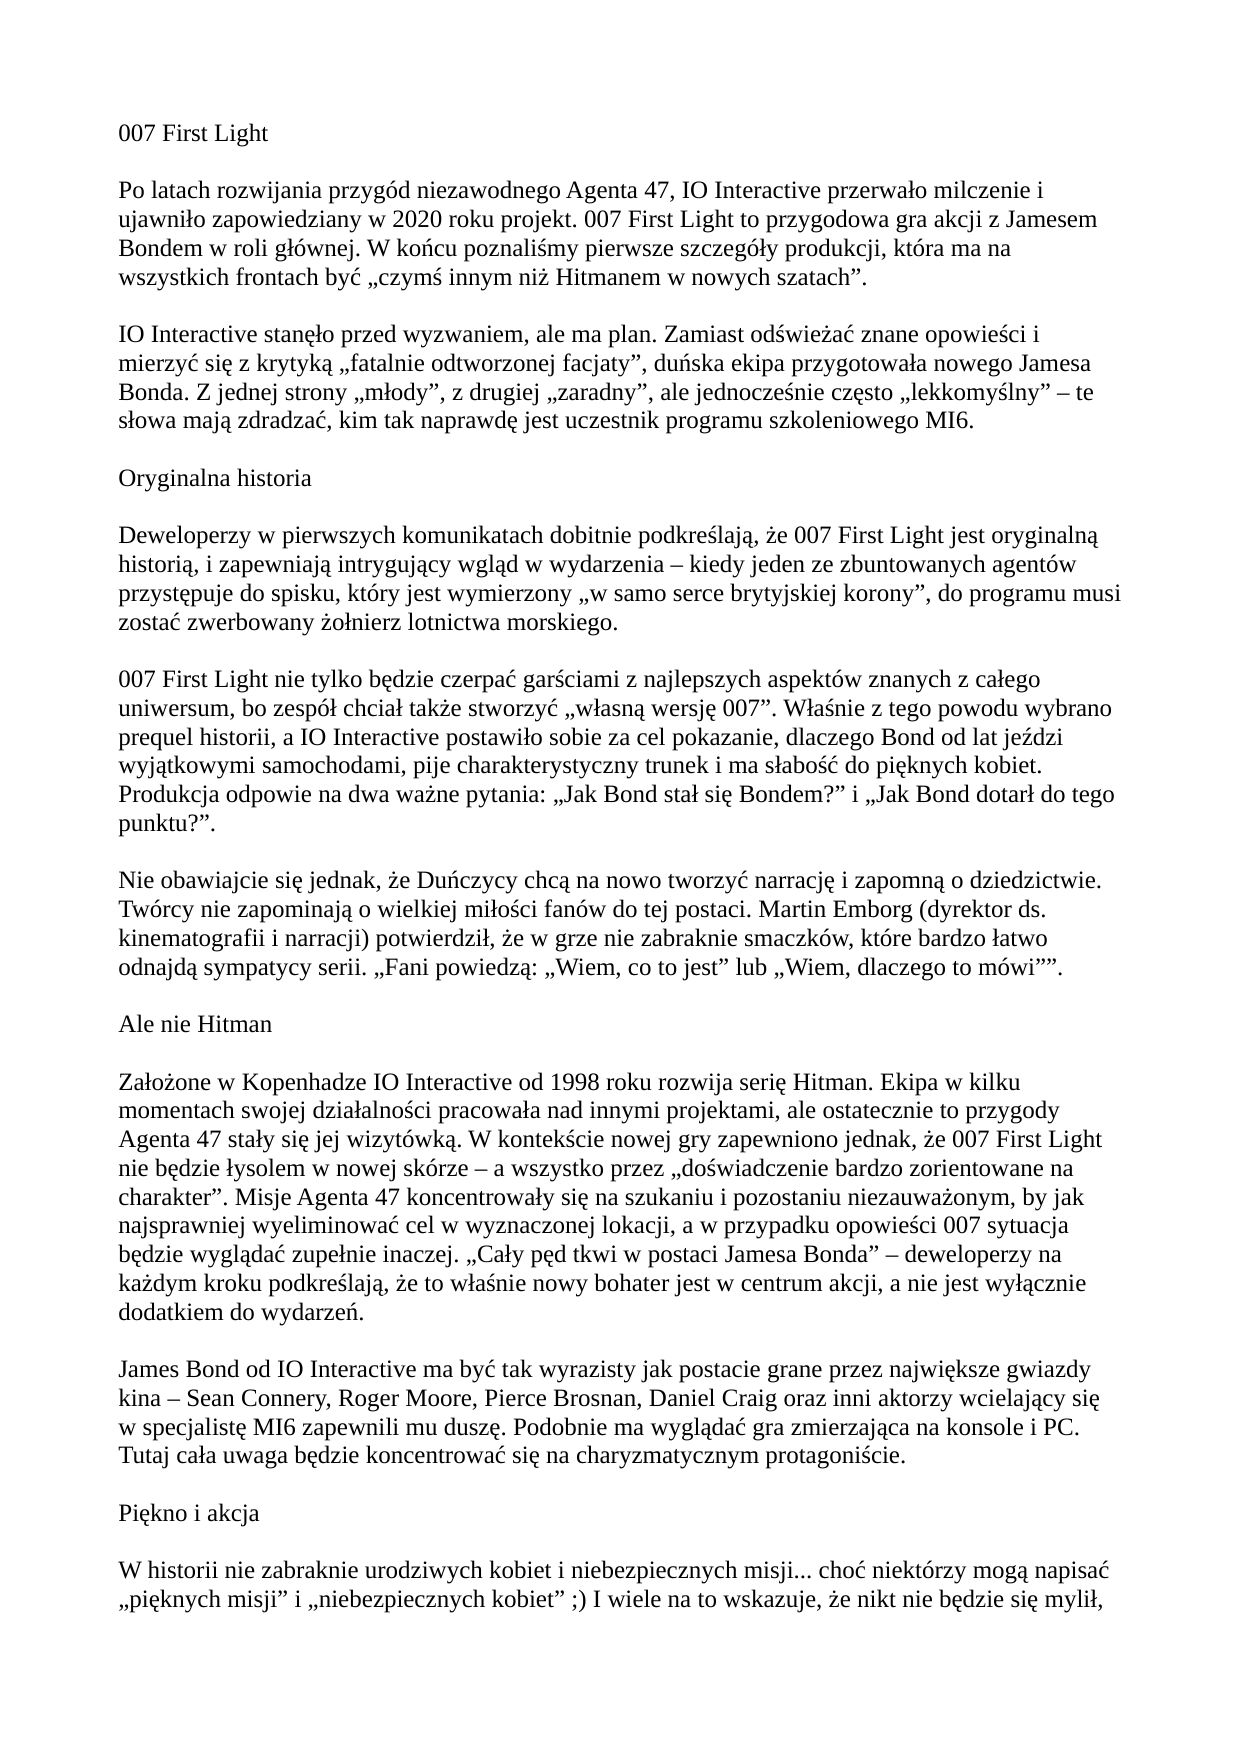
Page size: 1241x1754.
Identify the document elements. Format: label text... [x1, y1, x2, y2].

text Ale nie Hitman [118, 1009, 1122, 1038]
text IO Interactive stanęło przed wyzwaniem, ale ma plan. Zamiast odświeżać znane opowieści i mierzyć się z krytyką „fatalnie odtworzonej facjaty”, duńska ekipa przygotowała nowego Jamesa Bonda. Z jednej strony „młody”, z drugiej „zaradny”, ale jednocześnie często „lekkomyślny” – te słowa mają zdradzać, kim tak naprawdę jest uczestnik programu szkoleniowego MI6. [118, 319, 1122, 434]
text Oryginalna historia [118, 463, 1122, 492]
text Założone w Kopenhadze IO Interactive od 1998 roku rozwija serię Hitman. Ekipa w kilku momentach swojej działalności pracowała nad innymi projektami, ale ostatecznie to przygody Agenta 47 stały się jej wizytówką. W kontekście nowej gry zapewniono jednak, że 007 First Light nie będzie łysolem w nowej skórze – a wszystko przez „doświadczenie bardzo zorientowane na charakter”. Misje Agenta 47 koncentrowały się na szukaniu i pozostaniu niezauważonym, by jak najsprawniej wyeliminować cel w wyznaczonej lokacji, a w przypadku opowieści 007 sytuacja będzie wyglądać zupełnie inaczej. „Cały pęd tkwi w postaci Jamesa Bonda” – deweloperzy na każdym kroku podkreślają, że to właśnie nowy bohater jest w centrum akcji, a nie jest wyłącznie dodatkiem do wydarzeń. [118, 1067, 1122, 1326]
text Nie obawiajcie się jednak, że Duńczycy chcą na nowo tworzyć narrację i zapomną o dziedzictwie. Twórcy nie zapominają o wielkiej miłości fanów do tej postaci. Martin Emborg (dyrektor ds. kinematografii i narracji) potwierdził, że w grze nie zabraknie smaczków, które bardzo łatwo odnajdą sympatycy serii. „Fani powiedzą: „Wiem, co to jest” lub „Wiem, dlaczego to mówi””. [118, 866, 1122, 981]
text 007 First Light nie tylko będzie czerpać garściami z najlepszych aspektów znanych z całego uniwersum, bo zespół chciał także stworzyć „własną wersję 007”. Właśnie z tego powodu wybrano prequel historii, a IO Interactive postawiło sobie za cel pokazanie, dlaczego Bond od lat jeździ wyjątkowymi samochodami, pije charakterystyczny trunek i ma słabość do pięknych kobiet. Produkcja odpowie na dwa ważne pytania: „Jak Bond stał się Bondem?” i „Jak Bond dotarł do tego punktu?”. [118, 664, 1122, 837]
text 007 First Light [118, 118, 1122, 147]
text Piękno i akcja [118, 1498, 1122, 1527]
text Deweloperzy w pierwszych komunikatach dobitnie podkreślają, że 007 First Light jest oryginalną historią, i zapewniają intrygujący wgląd w wydarzenia – kiedy jeden ze zbuntowanych agentów przystępuje do spisku, który jest wymierzony „w samo serce brytyjskiej korony”, do programu musi zostać zwerbowany żołnierz lotnictwa morskiego. [118, 521, 1122, 636]
text Po latach rozwijania przygód niezawodnego Agenta 47, IO Interactive przerwało milczenie i ujawniło zapowiedziany w 2020 roku projekt. 007 First Light to przygodowa gra akcji z Jamesem Bondem w roli głównej. W końcu poznaliśmy pierwsze szczegóły produkcji, która ma na wszystkich frontach być „czymś innym niż Hitmanem w nowych szatach”. [118, 176, 1122, 291]
text James Bond od IO Interactive ma być tak wyrazisty jak postacie grane przez największe gwiazdy kina – Sean Connery, Roger Moore, Pierce Brosnan, Daniel Craig oraz inni aktorzy wcielający się w specjalistę MI6 zapewnili mu duszę. Podobnie ma wyglądać gra zmierzająca na konsole i PC. Tutaj cała uwaga będzie koncentrować się na charyzmatycznym protagoniście. [118, 1354, 1122, 1469]
text W historii nie zabraknie urodziwych kobiet i niebezpiecznych misji... choć niektórzy mogą napisać „pięknych misji” i „niebezpiecznych kobiet” ;) I wiele na to wskazuje, że nikt nie będzie się mylił, [118, 1556, 1122, 1613]
